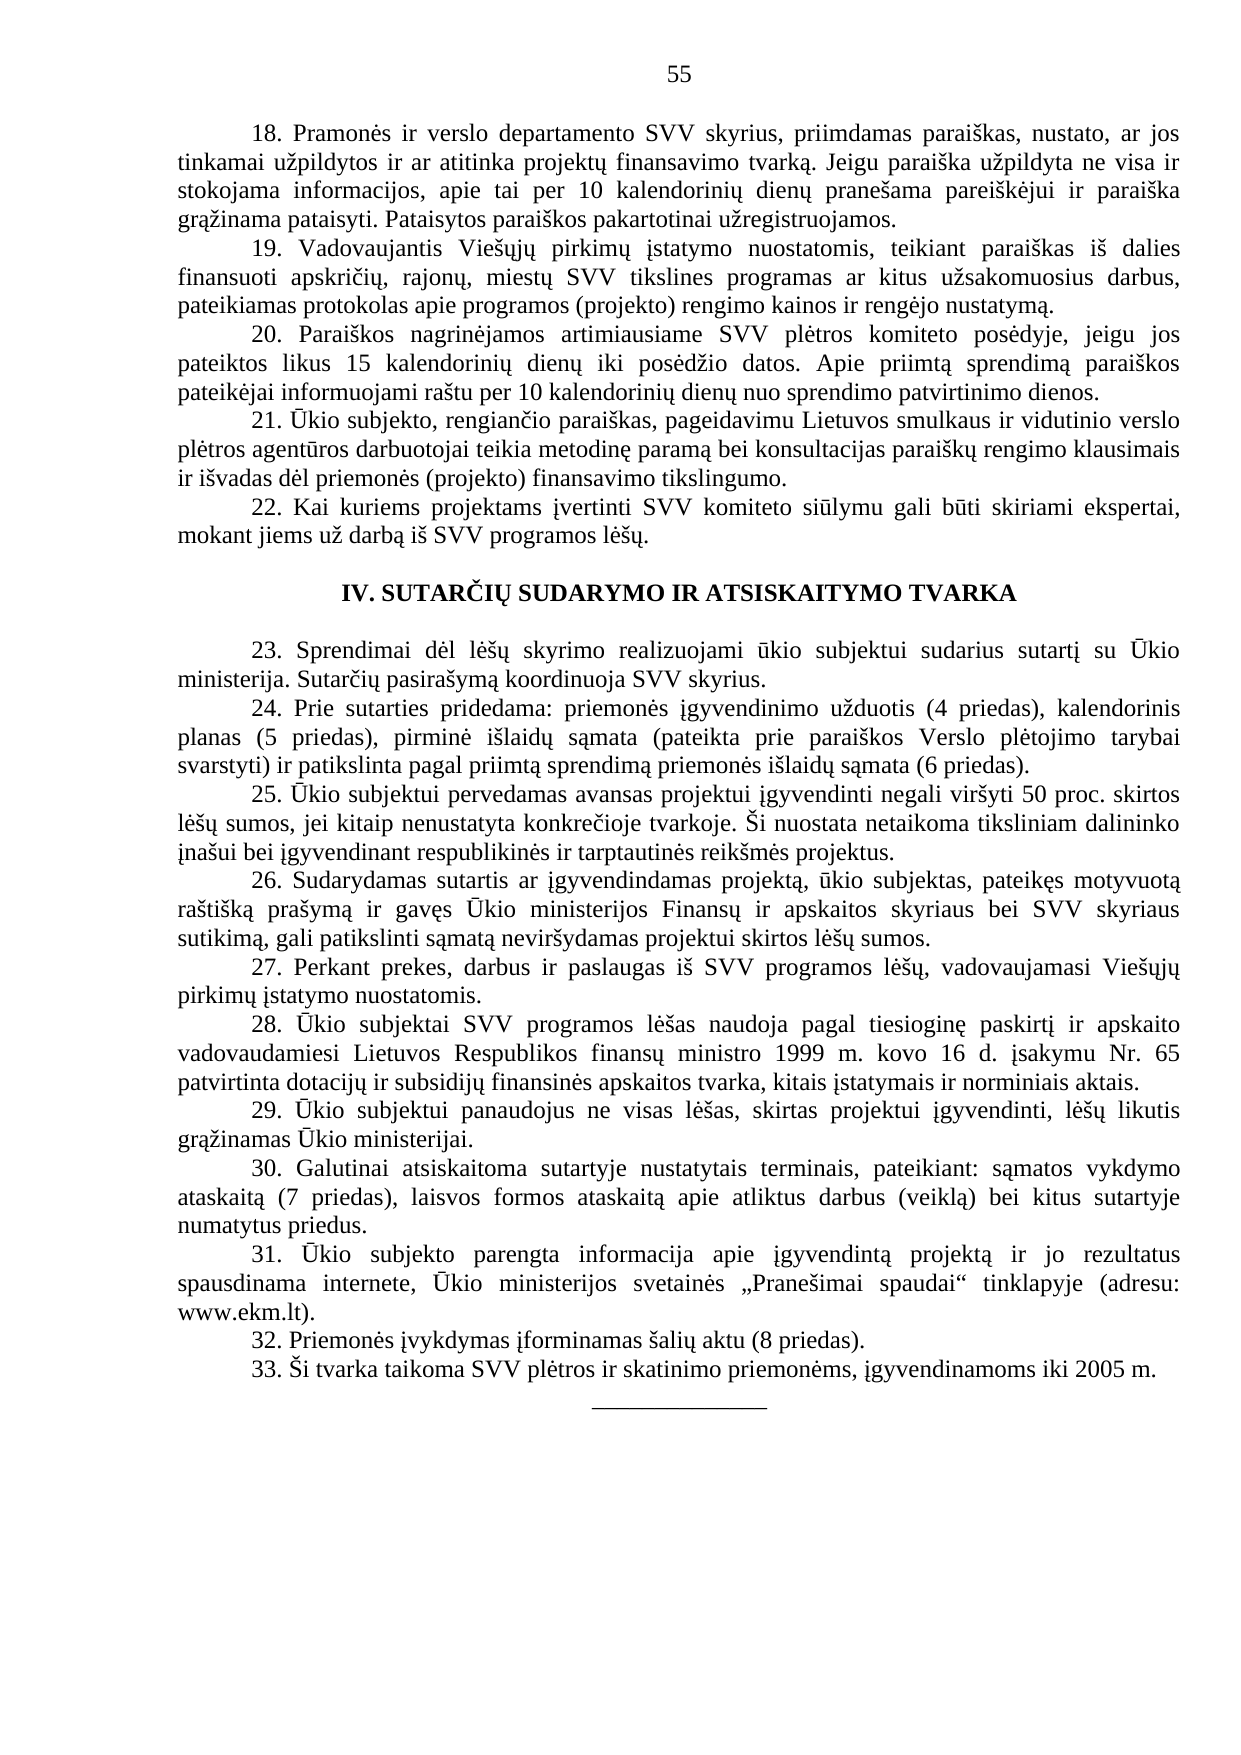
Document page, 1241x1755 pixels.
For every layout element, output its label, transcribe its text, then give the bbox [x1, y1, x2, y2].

text 30. Galutinai atsiskaitoma sutartyje nustatytais terminais, pateikiant: sąmatos vykdymo ataskaitą (7 priedas), laisvos formos ataskaitą apie atliktus darbus (veiklą) bei kitus sutartyje numatytus priedus. [177, 1153, 1181, 1239]
text 27. Perkant prekes, darbus ir paslaugas iš SVV programos lėšų, vadovaujamasi Viešųjų pirkimų įstatymo nuostatomis. [177, 952, 1181, 1009]
text 20. Paraiškos nagrinėjamos artimiausiame SVV plėtros komiteto posėdyje, jeigu jos pateiktos likus 15 kalendorinių dienų iki posėdžio datos. Apie priimtą sprendimą paraiškos pateikėjai informuojami raštu per 10 kalendorinių dienų nuo sprendimo patvirtinimo dienos. [177, 319, 1181, 406]
text ______________ [177, 1383, 1181, 1412]
text 18. Pramonės ir verslo departamento SVV skyrius, priimdamas paraiškas, nustato, ar jos tinkamai užpildytos ir ar atitinka projektų finansavimo tvarką. Jeigu paraiška užpildyta ne visa ir stokojama informacijos, apie tai per 10 kalendorinių dienų pranešama pareiškėjui ir paraiška grąžinama pataisyti. Pataisytos paraiškos pakartotinai užregistruojamos. [177, 118, 1181, 233]
text 19. Vadovaujantis Viešųjų pirkimų įstatymo nuostatomis, teikiant paraiškas iš dalies finansuoti apskričių, rajonų, miestų SVV tikslines programas ar kitus užsakomuosius darbus, pateikiamas protokolas apie programos (projekto) rengimo kainos ir rengėjo nustatymą. [177, 233, 1181, 319]
text IV. SUTARČIŲ SUDARYMO IR ATSISKAITYMO TVARKA [177, 578, 1181, 607]
text 26. Sudarydamas sutartis ar įgyvendindamas projektą, ūkio subjektas, pateikęs motyvuotą raštišką prašymą ir gavęs Ūkio ministerijos Finansų ir apskaitos skyriaus bei SVV skyriaus sutikimą, gali patikslinti sąmatą neviršydamas projektui skirtos lėšų sumos. [177, 866, 1181, 952]
text 25. Ūkio subjektui pervedamas avansas projektui įgyvendinti negali viršyti 50 proc. skirtos lėšų sumos, jei kitaip nenustatyta konkrečioje tvarkoje. Ši nuostata netaikoma tiksliniam dalininko įnašui bei įgyvendinant respublikinės ir tarptautinės reikšmės projektus. [177, 779, 1181, 866]
text 23. Sprendimai dėl lėšų skyrimo realizuojami ūkio subjektui sudarius sutartį su Ūkio ministerija. Sutarčių pasirašymą koordinuoja SVV skyrius. [177, 636, 1181, 693]
text 32. Priemonės įvykdymas įforminamas šalių aktu (8 priedas). [177, 1326, 1181, 1354]
text 21. Ūkio subjekto, rengiančio paraiškas, pageidavimu Lietuvos smulkaus ir vidutinio verslo plėtros agentūros darbuotojai teikia metodinę paramą bei konsultacijas paraiškų rengimo klausimais ir išvadas dėl priemonės (projekto) finansavimo tikslingumo. [177, 406, 1181, 492]
text 22. Kai kuriems projektams įvertinti SVV komiteto siūlymu gali būti skiriami ekspertai, mokant jiems už darbą iš SVV programos lėšų. [177, 492, 1181, 549]
text 31. Ūkio subjekto parengta informacija apie įgyvendintą projektą ir jo rezultatus spausdinama internete, Ūkio ministerijos svetainės „Pranešimai spaudai“ tinklapyje (adresu: www.ekm.lt). [177, 1239, 1181, 1326]
text 24. Prie sutarties pridedama: priemonės įgyvendinimo užduotis (4 priedas), kalendorinis planas (5 priedas), pirminė išlaidų sąmata (pateikta prie paraiškos Verslo plėtojimo tarybai svarstyti) ir patikslinta pagal priimtą sprendimą priemonės išlaidų sąmata (6 priedas). [177, 693, 1181, 779]
text 33. Ši tvarka taikoma SVV plėtros ir skatinimo priemonėms, įgyvendinamoms iki 2005 m. [177, 1354, 1181, 1383]
text 29. Ūkio subjektui panaudojus ne visas lėšas, skirtas projektui įgyvendinti, lėšų likutis grąžinamas Ūkio ministerijai. [177, 1096, 1181, 1153]
text 28. Ūkio subjektai SVV programos lėšas naudoja pagal tiesioginę paskirtį ir apskaito vadovaudamiesi Lietuvos Respublikos finansų ministro 1999 m. kovo 16 d. įsakymu Nr. 65 patvirtinta dotacijų ir subsidijų finansinės apskaitos tvarka, kitais įstatymais ir norminiais aktais. [177, 1009, 1181, 1096]
